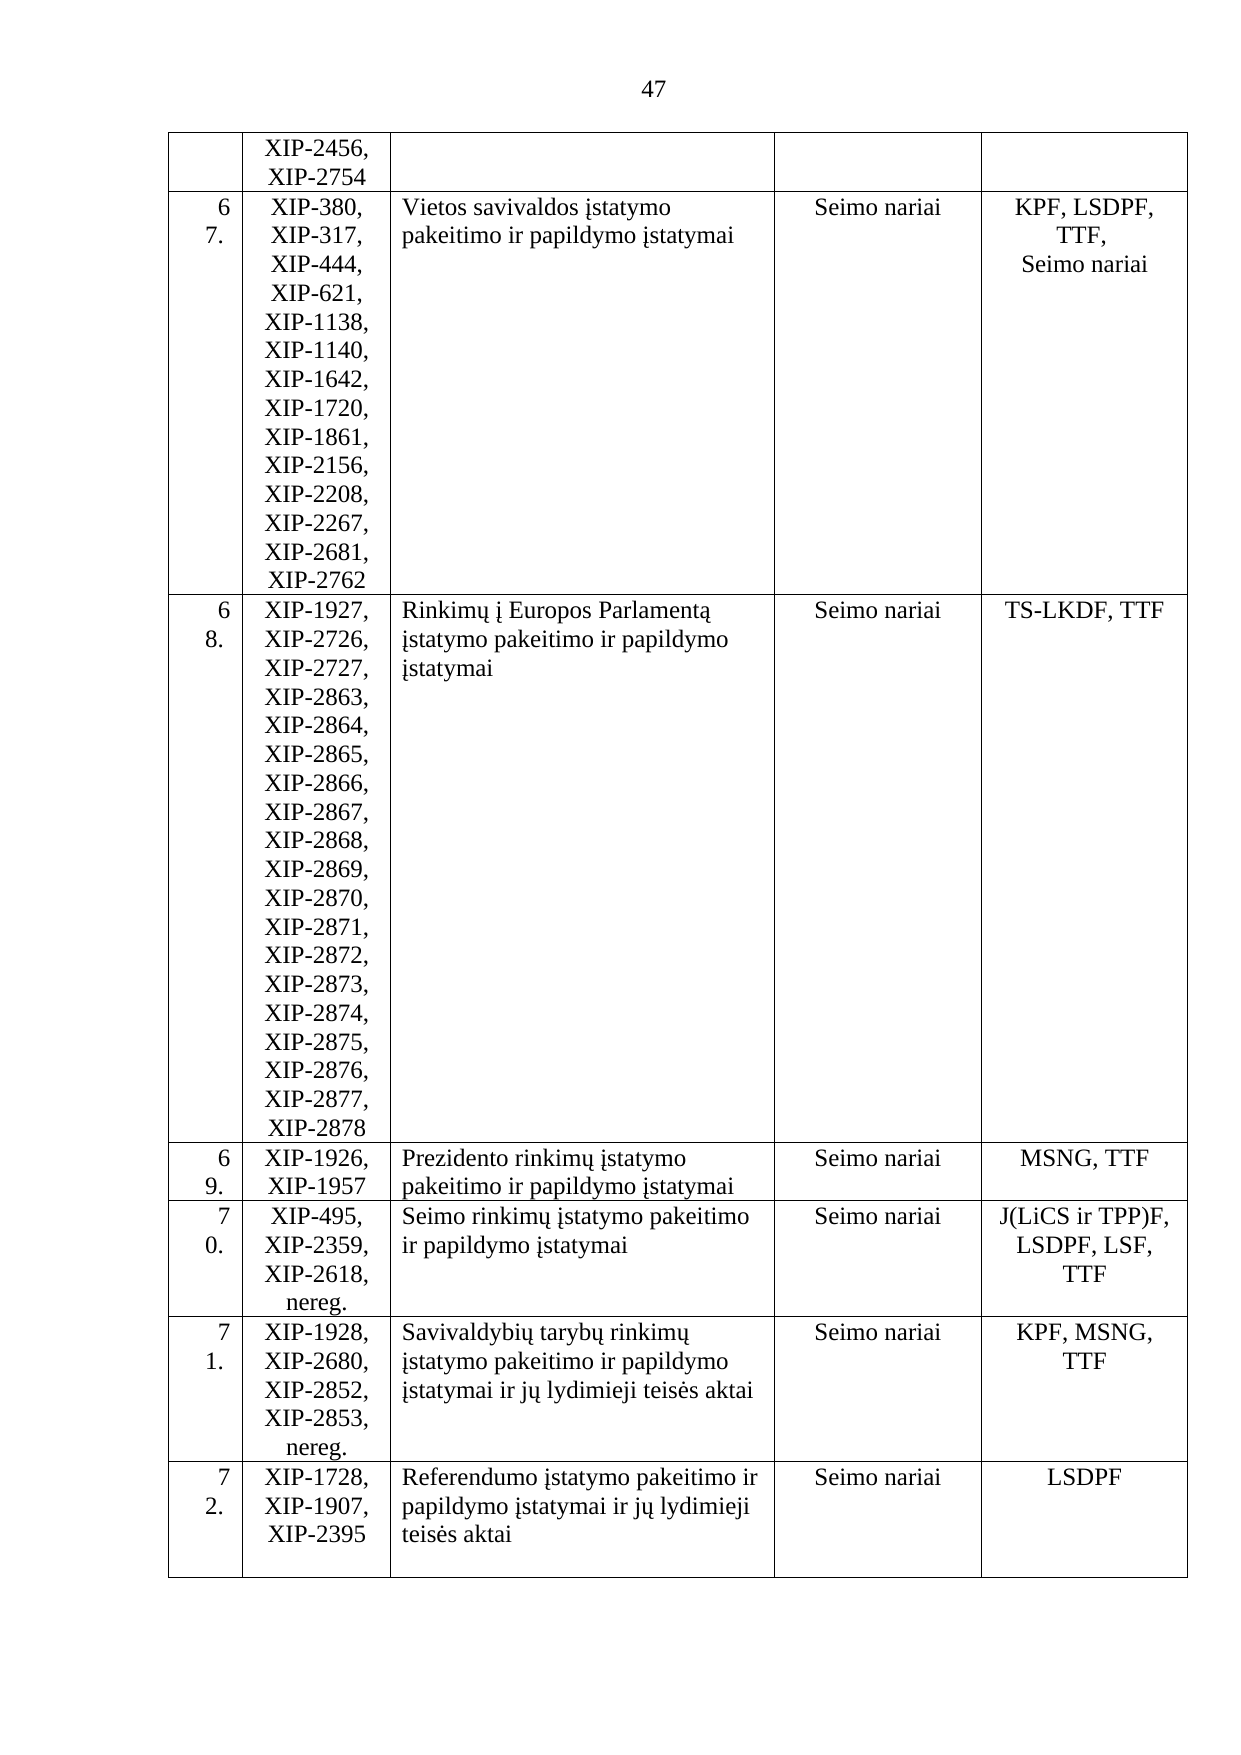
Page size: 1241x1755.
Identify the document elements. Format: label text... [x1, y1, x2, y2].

table_cell [775, 133, 981, 191]
table_cell XIP-2456, XIP-2754 [243, 133, 390, 191]
table_cell Prezidento rinkimų įstatymo pakeitimo ir papildymo įstatymai [391, 1143, 774, 1200]
table_cell KPF, LSDPF, TTF, Seimo nariai [982, 192, 1187, 594]
table_cell J(LiCS ir TPP)F, LSDPF, LSF, TTF [982, 1201, 1187, 1316]
table_cell LSDPF [982, 1462, 1187, 1577]
table_cell 69. [169, 1143, 242, 1200]
table_cell 67. [169, 192, 242, 594]
table_cell XIP-380, XIP-317, XIP-444, XIP-621, XIP-1138, XIP-1140, XIP-1642, XIP-1720, XIP-1861, XIP-2156, XIP-2208, XIP-2267, XIP-2681, XIP-2762 [243, 192, 390, 594]
table_cell 71. [169, 1317, 242, 1461]
table_cell 70. [169, 1201, 242, 1316]
table_cell Seimo nariai [775, 192, 981, 594]
table_cell Seimo nariai [775, 1317, 981, 1461]
table_cell XIP-1928, XIP-2680, XIP-2852, XIP-2853, nereg. [243, 1317, 390, 1461]
table_cell [391, 133, 774, 191]
table_cell Rinkimų į Europos Parlamentą įstatymo pakeitimo ir papildymo įstatymai [391, 595, 774, 1142]
table_cell Seimo nariai [775, 1143, 981, 1200]
table_cell KPF, MSNG, TTF [982, 1317, 1187, 1461]
table_cell XIP-1728, XIP-1907, XIP-2395 [243, 1462, 390, 1577]
table_cell Seimo nariai [775, 595, 981, 1142]
table_cell [169, 133, 242, 191]
table_cell Seimo rinkimų įstatymo pakeitimo ir papildymo įstatymai [391, 1201, 774, 1316]
table_cell Referendumo įstatymo pakeitimo ir papildymo įstatymai ir jų lydimieji teisės aktai [391, 1462, 774, 1577]
table_cell MSNG, TTF [982, 1143, 1187, 1200]
table_cell Savivaldybių tarybų rinkimų įstatymo pakeitimo ir papildymo įstatymai ir jų lydimieji teisės aktai [391, 1317, 774, 1461]
table_cell XIP-1927, XIP-2726, XIP-2727, XIP-2863, XIP-2864, XIP-2865, XIP-2866, XIP-2867, XIP-2868, XIP-2869, XIP-2870, XIP-2871, XIP-2872, XIP-2873, XIP-2874, XIP-2875, XIP-2876, XIP-2877, XIP-2878 [243, 595, 390, 1142]
table_cell Seimo nariai [775, 1201, 981, 1316]
table_cell 68. [169, 595, 242, 1142]
table_cell [982, 133, 1187, 191]
table_cell Seimo nariai [775, 1462, 981, 1577]
table_cell Vietos savivaldos įstatymo pakeitimo ir papildymo įstatymai [391, 192, 774, 594]
table_cell 72. [169, 1462, 242, 1577]
table_cell XIP-495, XIP-2359, XIP-2618, nereg. [243, 1201, 390, 1316]
table_cell XIP-1926, XIP-1957 [243, 1143, 390, 1200]
table_cell TS-LKDF, TTF [982, 595, 1187, 1142]
